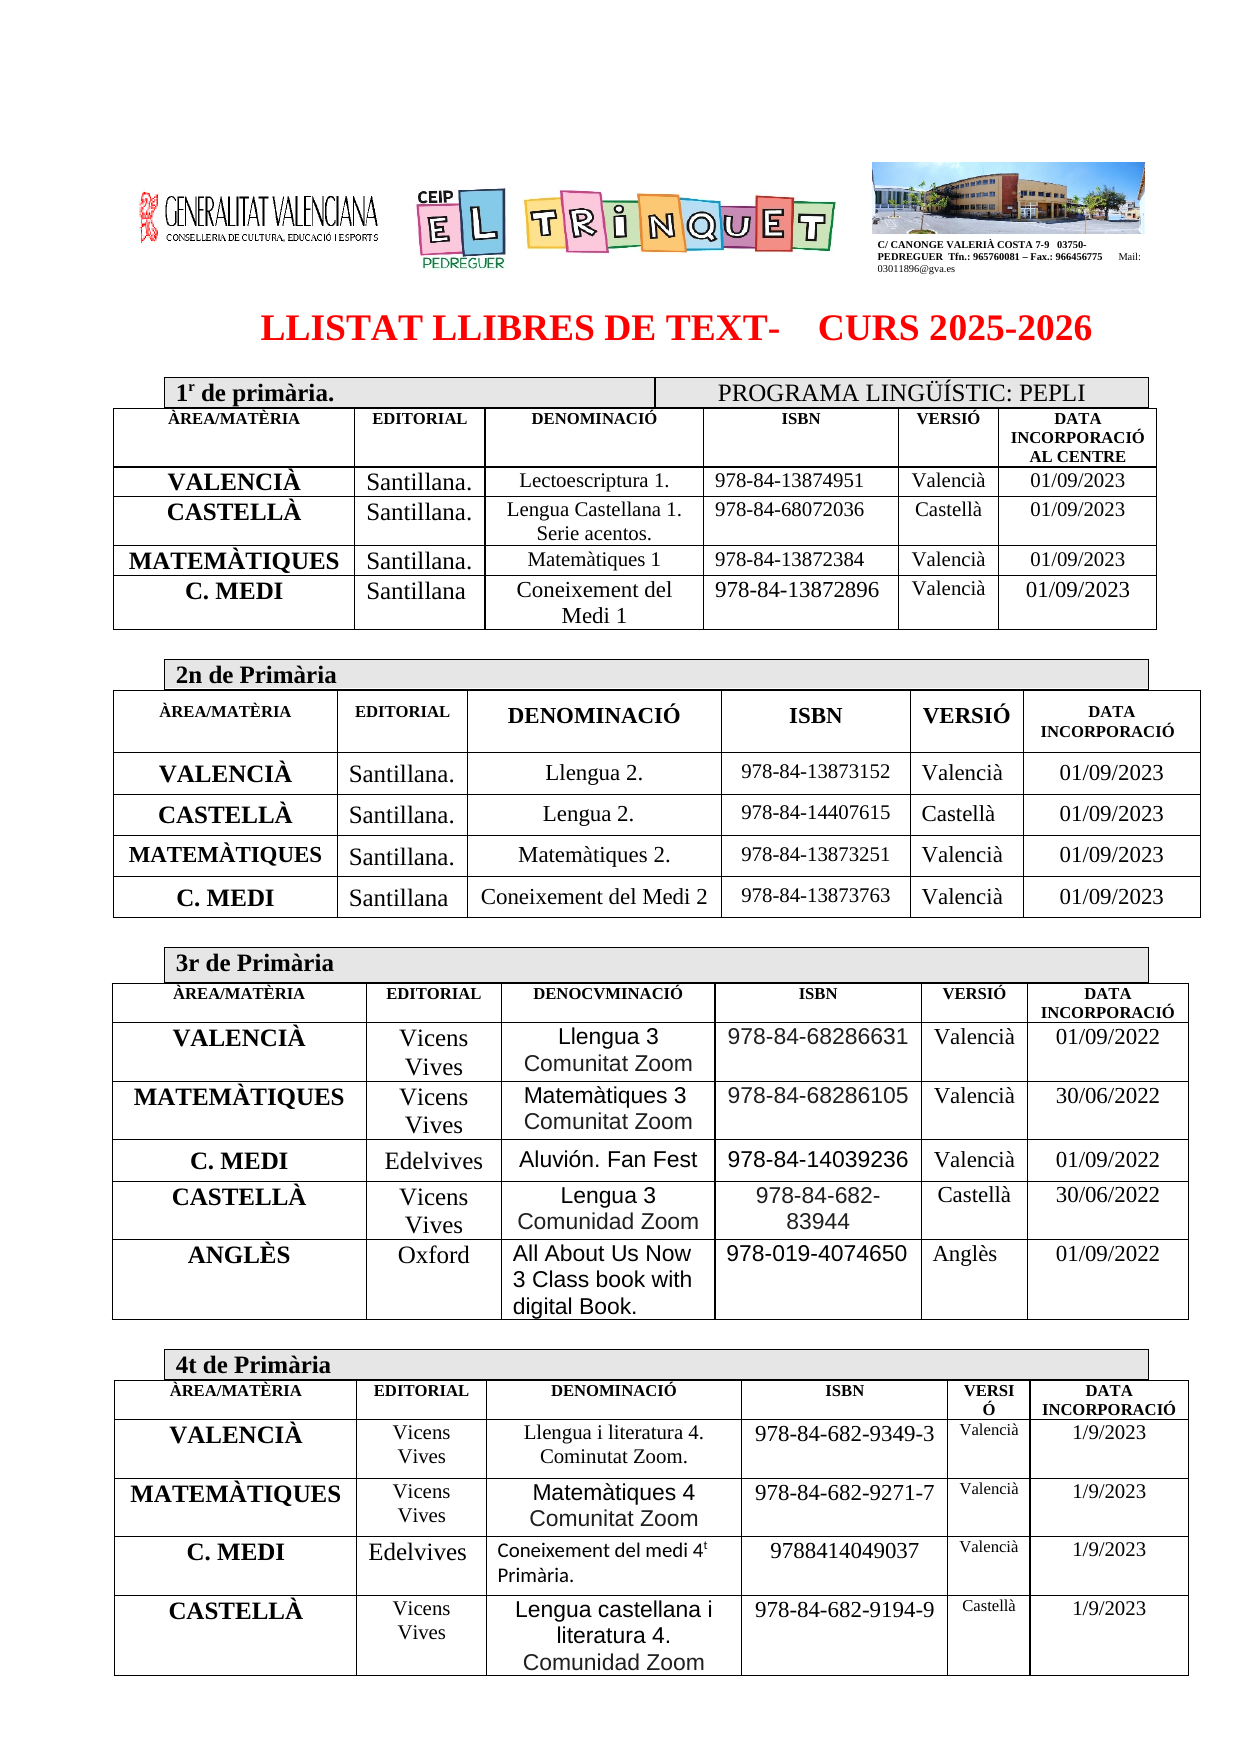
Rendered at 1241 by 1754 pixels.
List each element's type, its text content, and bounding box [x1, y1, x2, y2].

table_cell Lengua 3 Comunidad Zoom [502, 1182, 714, 1239]
table_cell 01/09/2023 [999, 497, 1156, 545]
table_cell Santillana. [355, 497, 484, 545]
table_header 3r de Primària [165, 948, 1148, 982]
table_cell Coneixement del Medi 2 [468, 877, 721, 917]
text LLISTAT LLIBRES DE TEXT- CURS 2025-2026 [177, 305, 1175, 348]
table_cell 01/09/2023 [1024, 877, 1200, 917]
table_cell 01/09/2023 [999, 468, 1156, 496]
table_cell C. MEDI [114, 877, 337, 917]
table_header ÀREA/MATÈRIA [113, 984, 366, 1022]
table_cell Valencià [911, 836, 1023, 876]
table_cell MATEMÀTIQUES [115, 1479, 356, 1536]
table_cell 01/09/2022 [1028, 1023, 1188, 1081]
table_cell VALENCIÀ [115, 1420, 356, 1478]
table_header EDITORIAL [355, 409, 484, 466]
table_cell CASTELLÀ [113, 1182, 366, 1239]
table_cell Coneixement del medi 4t Primària. [487, 1537, 741, 1595]
table_cell Valencià [922, 1082, 1027, 1139]
picture [872, 162, 1145, 234]
table_cell Castellà [899, 497, 998, 545]
table_header ISBN [742, 1381, 947, 1419]
table_header ÀREA/MATÈRIA [115, 1381, 356, 1419]
table_header ÀREA/MATÈRIA [114, 409, 354, 466]
table_header DATA INCORPORACIÓ AL CENTRE [999, 409, 1156, 466]
table_cell Santillana. [338, 795, 467, 835]
table_header VERSIÓ [948, 1381, 1029, 1419]
table_cell 01/09/2023 [1024, 836, 1200, 876]
table_cell 9788414049037 [742, 1537, 947, 1595]
table_header 4t de Primària [165, 1350, 1148, 1379]
table_cell 1/9/2023 [1031, 1596, 1188, 1675]
table_cell MATEMÀTIQUES [113, 1082, 366, 1139]
table_cell C. MEDI [115, 1537, 356, 1595]
table_cell Llengua 2. [468, 753, 721, 793]
table_cell Llengua 3 Comunitat Zoom [502, 1023, 714, 1081]
table_cell Santillana [355, 576, 484, 629]
table_cell Lengua Castellana 1. Serie acentos. [486, 497, 703, 545]
table_header 2n de Primària [165, 660, 1148, 688]
table_cell 978-84-13872384 [704, 546, 898, 575]
table_cell Matemàtiques 3 Comunitat Zoom [502, 1082, 714, 1139]
table_cell 978-84-682-9271-7 [742, 1479, 947, 1536]
table_cell 978-84-68286105 [716, 1082, 921, 1139]
table_cell MATEMÀTIQUES [114, 836, 337, 876]
table_cell C. MEDI [113, 1140, 366, 1181]
table_cell Vicens Vives [357, 1596, 486, 1675]
table_cell Castellà [922, 1182, 1027, 1239]
table_cell Aluvión. Fan Fest [502, 1140, 714, 1181]
table_cell CASTELLÀ [114, 795, 337, 835]
table_header VERSIÓ [922, 984, 1027, 1022]
table_cell All About Us Now 3 Class book with digital Book. [502, 1240, 714, 1319]
table_cell Vicens Vives [367, 1023, 501, 1081]
table_cell 01/09/2023 [999, 546, 1156, 575]
table_cell 01/09/2023 [999, 576, 1156, 629]
picture [130, 162, 868, 293]
table_header DENOCVMINACIÓ [502, 984, 714, 1022]
table_header PROGRAMA LINGÜÍSTIC: PEPLI [656, 378, 1148, 407]
table_cell 01/09/2023 [1024, 795, 1200, 835]
table_header ISBN [704, 409, 898, 466]
table_cell 978-84-14039236 [716, 1140, 921, 1181]
table_cell Vicens Vives [367, 1082, 501, 1139]
table_cell 1/9/2023 [1031, 1420, 1188, 1478]
table_cell Valencià [922, 1023, 1027, 1081]
table_cell C. MEDI [114, 576, 354, 629]
table_cell Matemàtiques 2. [468, 836, 721, 876]
table_cell VALENCIÀ [114, 468, 354, 496]
table_cell 01/09/2022 [1028, 1140, 1188, 1181]
table_header ISBN [722, 691, 910, 752]
table_header DATA INCORPORACIÓ [1024, 691, 1200, 752]
table_header EDITORIAL [367, 984, 501, 1022]
table_header DENOMINACIÓ [487, 1381, 741, 1419]
table_cell Matemàtiques 1 [486, 546, 703, 575]
table_header ÀREA/MATÈRIA [114, 691, 337, 752]
table_cell 30/06/2022 [1028, 1182, 1188, 1239]
table_cell Santillana. [338, 836, 467, 876]
table_cell VALENCIÀ [113, 1023, 366, 1081]
table_cell 978-84-13873152 [722, 753, 910, 793]
table_cell 978-84-13872896 [704, 576, 898, 629]
table_cell Valencià [948, 1420, 1029, 1478]
table_cell CASTELLÀ [115, 1596, 356, 1675]
table_cell Santillana [338, 877, 467, 917]
table_cell 01/09/2023 [1024, 753, 1200, 793]
table_cell CASTELLÀ [114, 497, 354, 545]
table_cell Coneixement del Medi 1 [486, 576, 703, 629]
table_cell Valencià [911, 877, 1023, 917]
table_header VERSIÓ [899, 409, 998, 466]
table_cell Vicens Vives [357, 1420, 486, 1478]
table_cell 978-84-68286631 [716, 1023, 921, 1081]
table_cell 978-019-4074650 [716, 1240, 921, 1319]
table_cell 978-84-13873763 [722, 877, 910, 917]
table_cell Santillana. [355, 468, 484, 496]
table_cell ANGLÈS [113, 1240, 366, 1319]
table_cell Castellà [911, 795, 1023, 835]
table_cell 978-84-682-83944 [716, 1182, 921, 1239]
table_cell Valencià [922, 1140, 1027, 1181]
table_cell VALENCIÀ [114, 753, 337, 793]
table_cell Valencià [948, 1537, 1029, 1595]
table_header DATA INCORPORACIÓ [1028, 984, 1188, 1022]
table_cell Valencià [899, 546, 998, 575]
table_cell 978-84-682-9349-3 [742, 1420, 947, 1478]
table_cell Valencià [948, 1479, 1029, 1536]
table_header DENOMINACIÓ [468, 691, 721, 752]
table_header 1r de primària. [165, 378, 654, 407]
table_cell Anglès [922, 1240, 1027, 1319]
table_cell Castellà [948, 1596, 1029, 1675]
table_cell 978-84-13874951 [704, 468, 898, 496]
table_cell Llengua i literatura 4. Cominutat Zoom. [487, 1420, 741, 1478]
table_cell 978-84-14407615 [722, 795, 910, 835]
table_cell Valencià [911, 753, 1023, 793]
table_header VERSIÓ [911, 691, 1023, 752]
table_cell 1/9/2023 [1031, 1479, 1188, 1536]
table_cell 01/09/2022 [1028, 1240, 1188, 1319]
table_cell Edelvives [357, 1537, 486, 1595]
table_cell Edelvives [367, 1140, 501, 1181]
table_cell Oxford [367, 1240, 501, 1319]
table_cell Matemàtiques 4 Comunitat Zoom [487, 1479, 741, 1536]
table_cell Santillana. [355, 546, 484, 575]
table_cell Lectoescriptura 1. [486, 468, 703, 496]
table_cell Valencià [899, 468, 998, 496]
table_cell 1/9/2023 [1031, 1537, 1188, 1595]
table_header EDITORIAL [338, 691, 467, 752]
table_cell Santillana. [338, 753, 467, 793]
table_header ISBN [716, 984, 921, 1022]
table_header EDITORIAL [357, 1381, 486, 1419]
table_header DATA INCORPORACIÓ [1031, 1381, 1188, 1419]
table_cell 30/06/2022 [1028, 1082, 1188, 1139]
table_cell Lengua castellana i literatura 4. Comunidad Zoom [487, 1596, 741, 1675]
table_cell 978-84-68072036 [704, 497, 898, 545]
table_cell MATEMÀTIQUES [114, 546, 354, 575]
table_cell 978-84-682-9194-9 [742, 1596, 947, 1675]
table_cell 978-84-13873251 [722, 836, 910, 876]
table_cell Vicens Vives [367, 1182, 501, 1239]
table_cell Lengua 2. [468, 795, 721, 835]
table_header DENOMINACIÓ [486, 409, 703, 466]
table_cell Vicens Vives [357, 1479, 486, 1536]
table_cell Valencià [899, 576, 998, 629]
